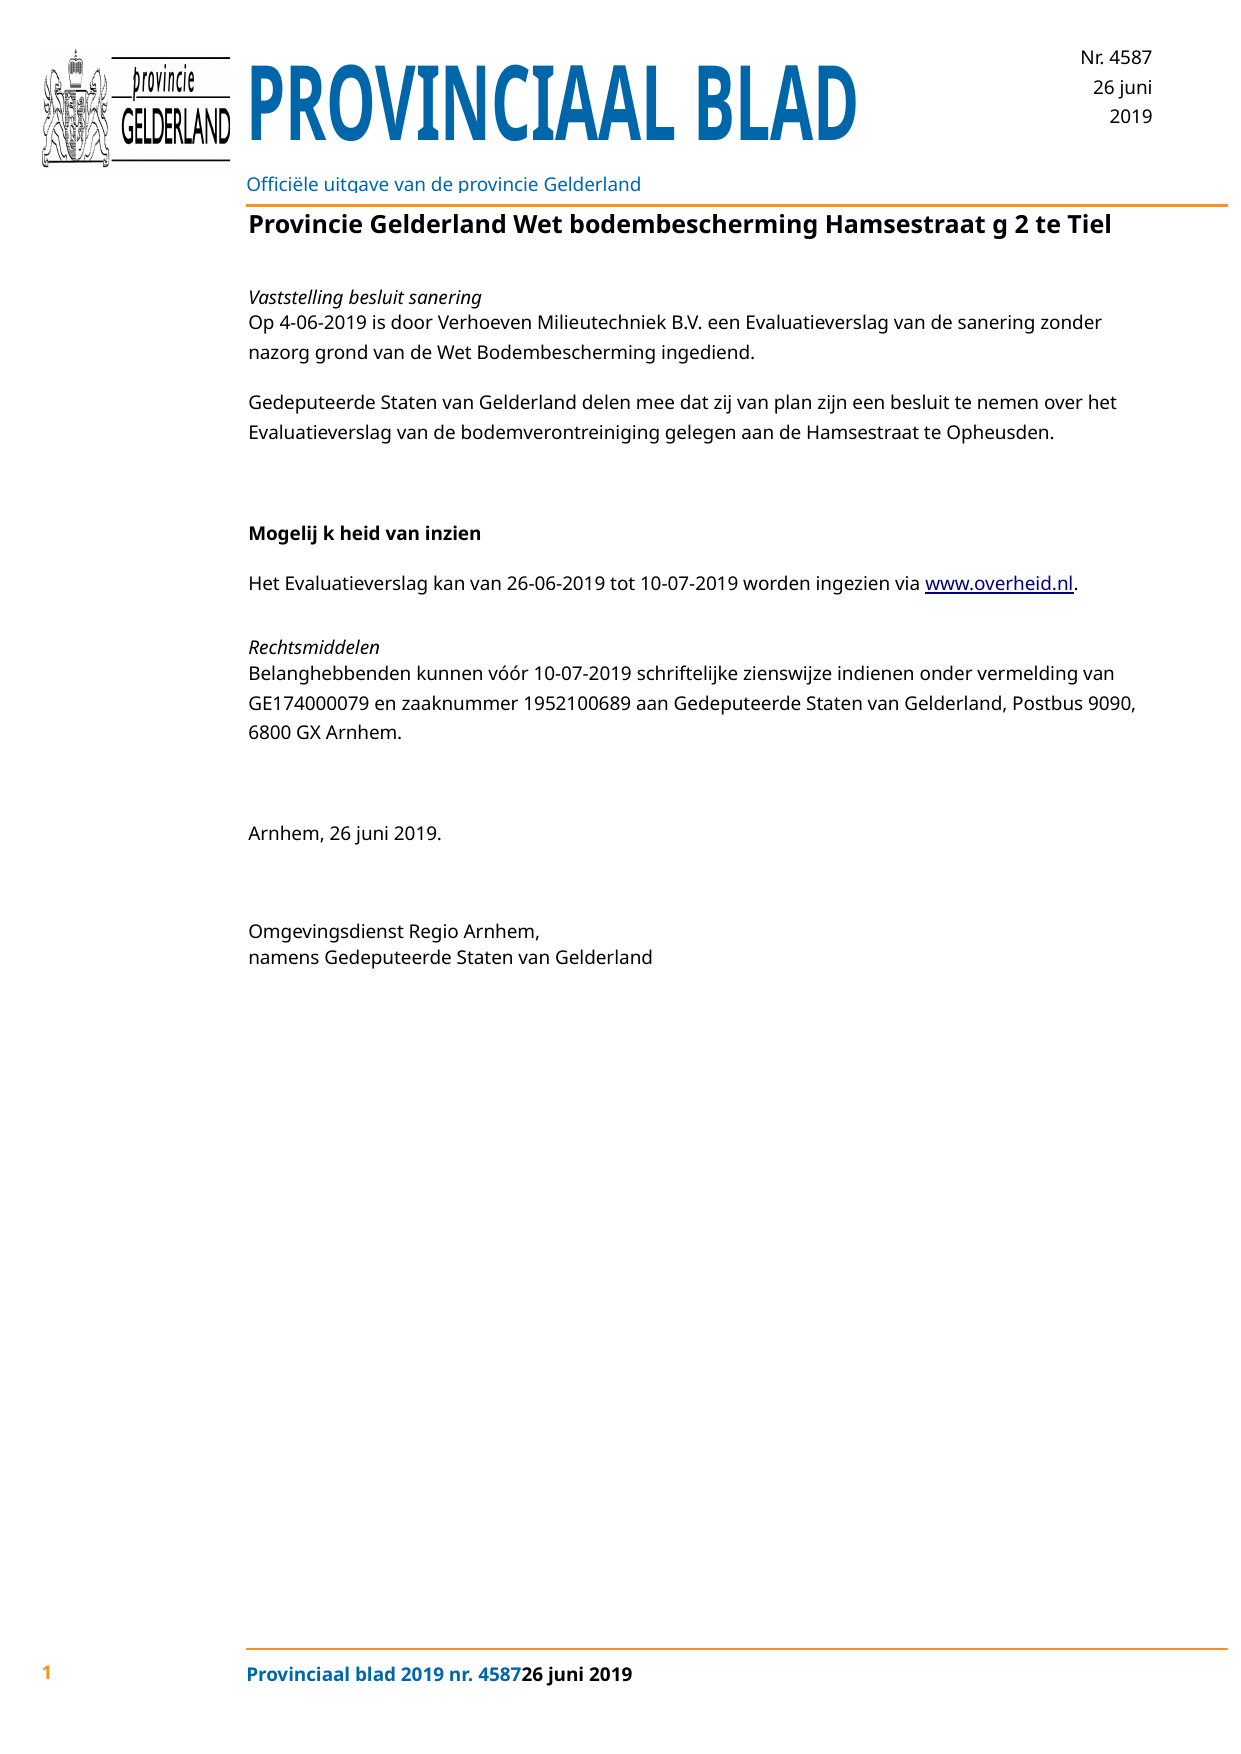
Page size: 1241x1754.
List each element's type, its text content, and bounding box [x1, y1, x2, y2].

text Vaststelling besluit sanering [248, 284, 1152, 309]
text namens Gedeputeerde Staten van Gelderland [248, 944, 1152, 970]
text Omgevingsdienst Regio Arnhem, [248, 918, 1152, 944]
text Belanghebbenden kunnen vóór 10-07-2019 schriftelijke zienswijze indienen onder vermelding van GE174000079 en zaaknummer 1952100689 aan Gedeputeerde Staten van Gelderland, Postbus 9090, 6800 GX Arnhem. [248, 660, 1152, 745]
text Rechtsmiddelen [248, 634, 1152, 660]
picture [41, 47, 231, 172]
text Provincie Gelderland Wet bodembescherming Hamsestraat g 2 te Tiel [248, 207, 1152, 241]
text Op 4-06-2019 is door Verhoeven Milieutechniek B.V. een Evaluatieverslag van de sanering zonder nazorg grond van de Wet Bodembescherming ingediend. [248, 309, 1152, 365]
text Gedeputeerde Staten van Gelderland delen mee dat zij van plan zijn een besluit te nemen over het Evaluatieverslag van de bodemverontreiniging gelegen aan de Hamsestraat te Opheusden. [248, 389, 1152, 445]
text Arnhem, 26 juni 2019. [248, 820, 1152, 846]
text Het Evaluatieverslag kan van 26-06-2019 tot 10-07-2019 worden ingezien via www.overheid.nl. [248, 570, 1152, 596]
text Mogelij k heid van inzien [248, 520, 1152, 546]
